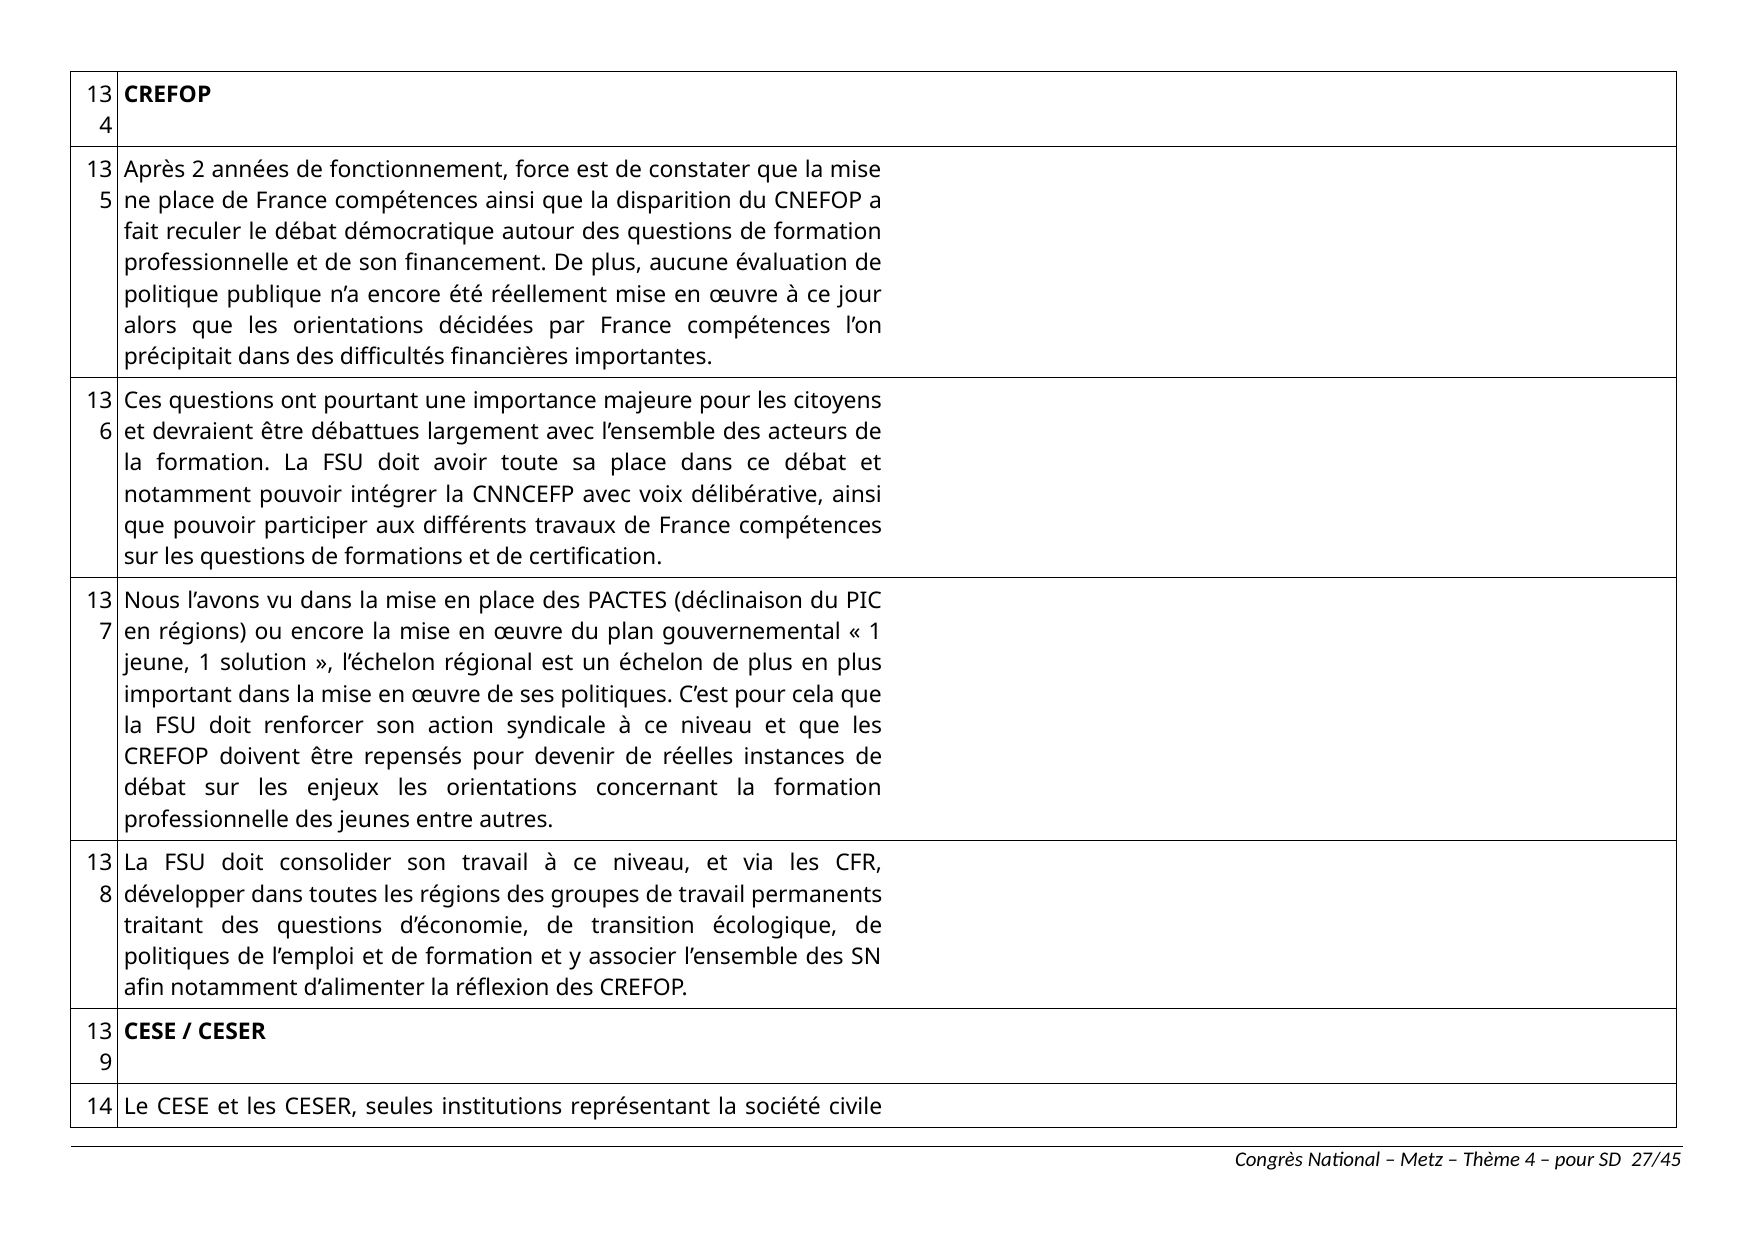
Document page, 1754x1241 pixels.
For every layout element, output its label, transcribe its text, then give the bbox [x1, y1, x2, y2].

table_cell Ces questions ont pourtant une importance majeure pour les citoyens et devraient être débattues largement avec l’ensemble des acteurs de la formation. La FSU doit avoir toute sa place dans ce débat et notamment pouvoir intégrer la CNNCEFP avec voix délibérative, ainsi que pouvoir participer aux différents travaux de France compétences sur les questions de formations et de certification. [118, 378, 888, 577]
table_cell 138 [71, 841, 117, 1008]
table_cell 137 [71, 578, 117, 839]
table_cell [889, 1084, 1676, 1127]
table_cell [889, 841, 1676, 1008]
table_cell [889, 1009, 1676, 1083]
table_cell Le CESE et les CESER, seules institutions représentant la société civile [118, 1084, 888, 1127]
table_cell La FSU doit consolider son travail à ce niveau, et via les CFR, développer dans toutes les régions des groupes de travail permanents traitant des questions d’économie, de transition écologique, de politiques de l’emploi et de formation et y associer l’ensemble des SN afin notamment d’alimenter la réflexion des CREFOP. [118, 841, 888, 1008]
table_cell 14 [71, 1084, 117, 1127]
table_cell Après 2 années de fonctionnement, force est de constater que la mise ne place de France compétences ainsi que la disparition du CNEFOP a fait reculer le débat démocratique autour des questions de formation professionnelle et de son financement. De plus, aucune évaluation de politique publique n’a encore été réellement mise en œuvre à ce jour alors que les orientations décidées par France compétences l’on précipitait dans des difficultés financières importantes. [118, 147, 888, 377]
table_cell CREFOP [118, 72, 888, 146]
table_cell Nous l’avons vu dans la mise en place des PACTES (déclinaison du PIC en régions) ou encore la mise en œuvre du plan gouvernemental « 1 jeune, 1 solution », l’échelon régional est un échelon de plus en plus important dans la mise en œuvre de ses politiques. C’est pour cela que la FSU doit renforcer son action syndicale à ce niveau et que les CREFOP doivent être repensés pour devenir de réelles instances de débat sur les enjeux les orientations concernant la formation professionnelle des jeunes entre autres. [118, 578, 888, 839]
table_cell [889, 578, 1676, 839]
table_cell 135 [71, 147, 117, 377]
table_cell [889, 72, 1676, 146]
table_cell 136 [71, 378, 117, 577]
table_cell 139 [71, 1009, 117, 1083]
table_cell CESE / CESER [118, 1009, 888, 1083]
table_cell [889, 147, 1676, 377]
table_cell [889, 378, 1676, 577]
table_cell 134 [71, 72, 117, 146]
